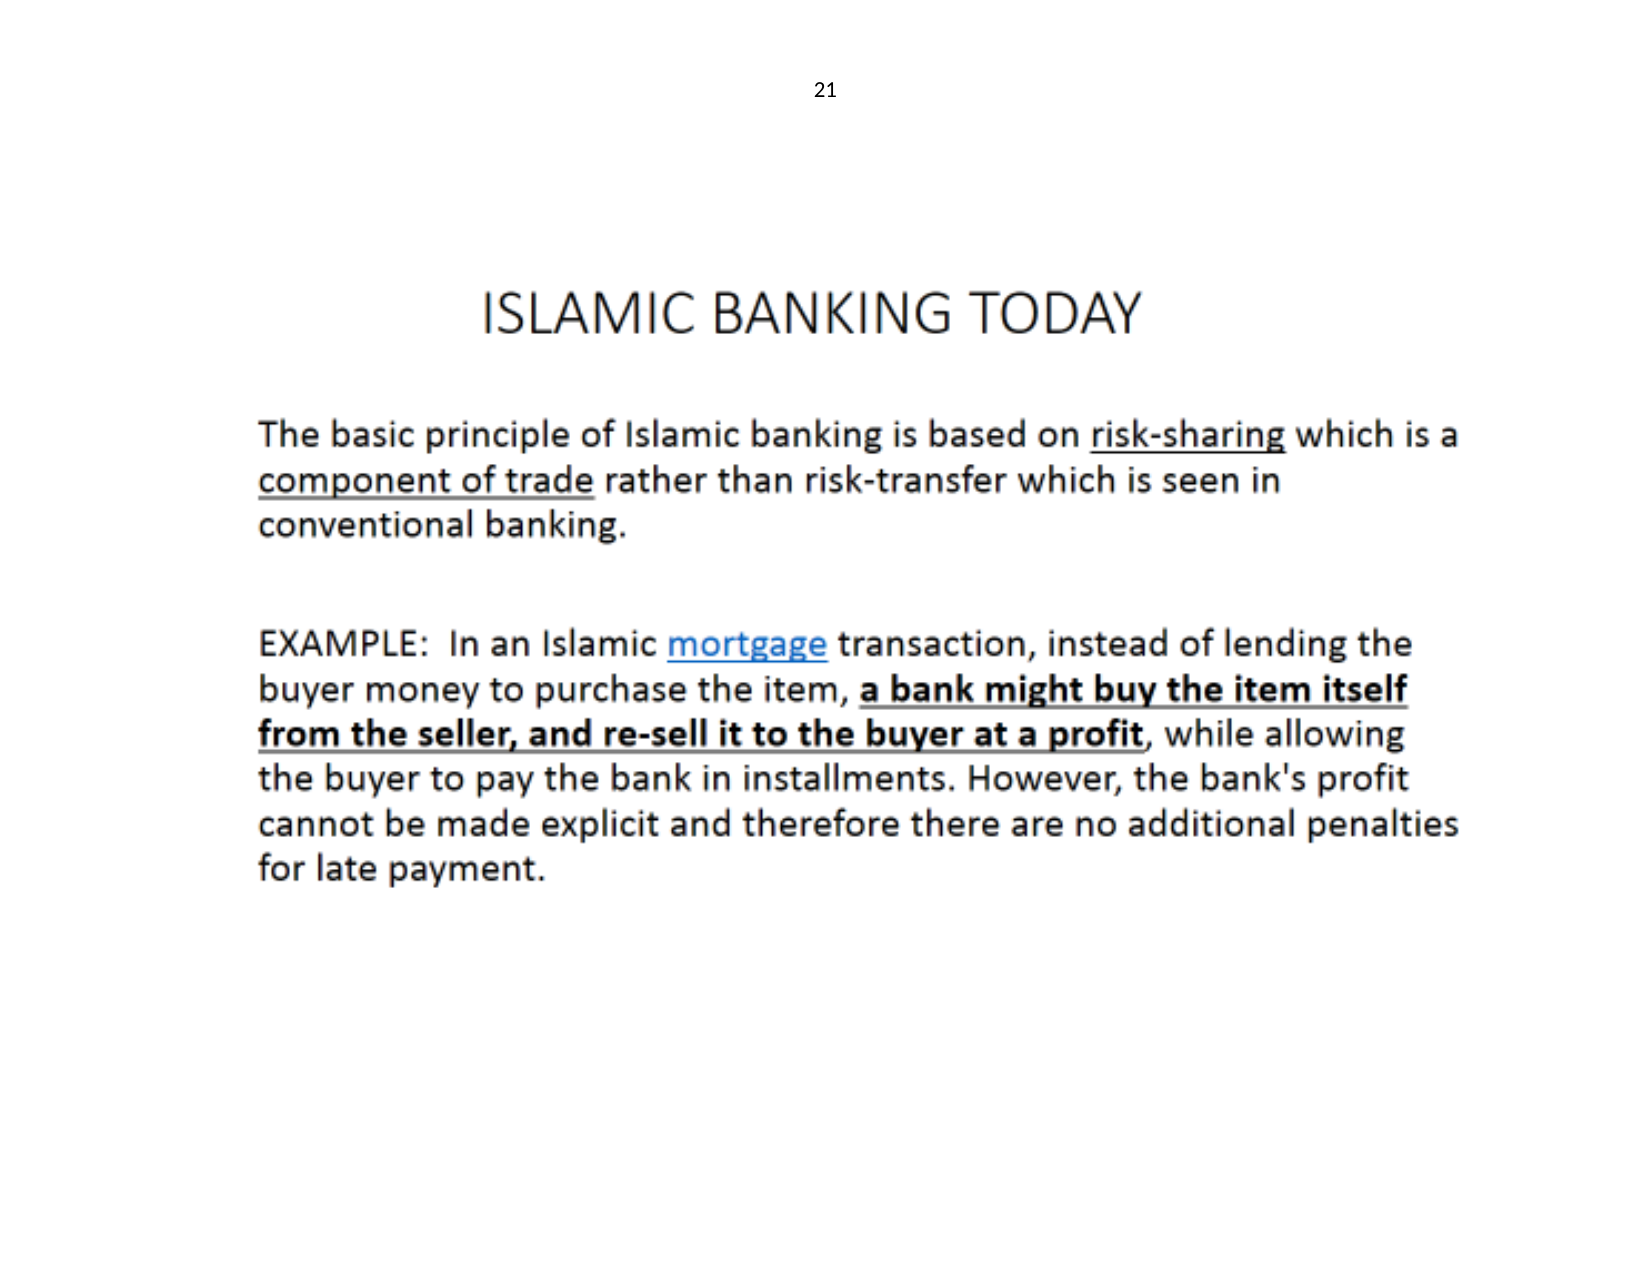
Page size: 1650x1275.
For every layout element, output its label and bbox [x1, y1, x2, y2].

picture [150, 196, 1572, 997]
